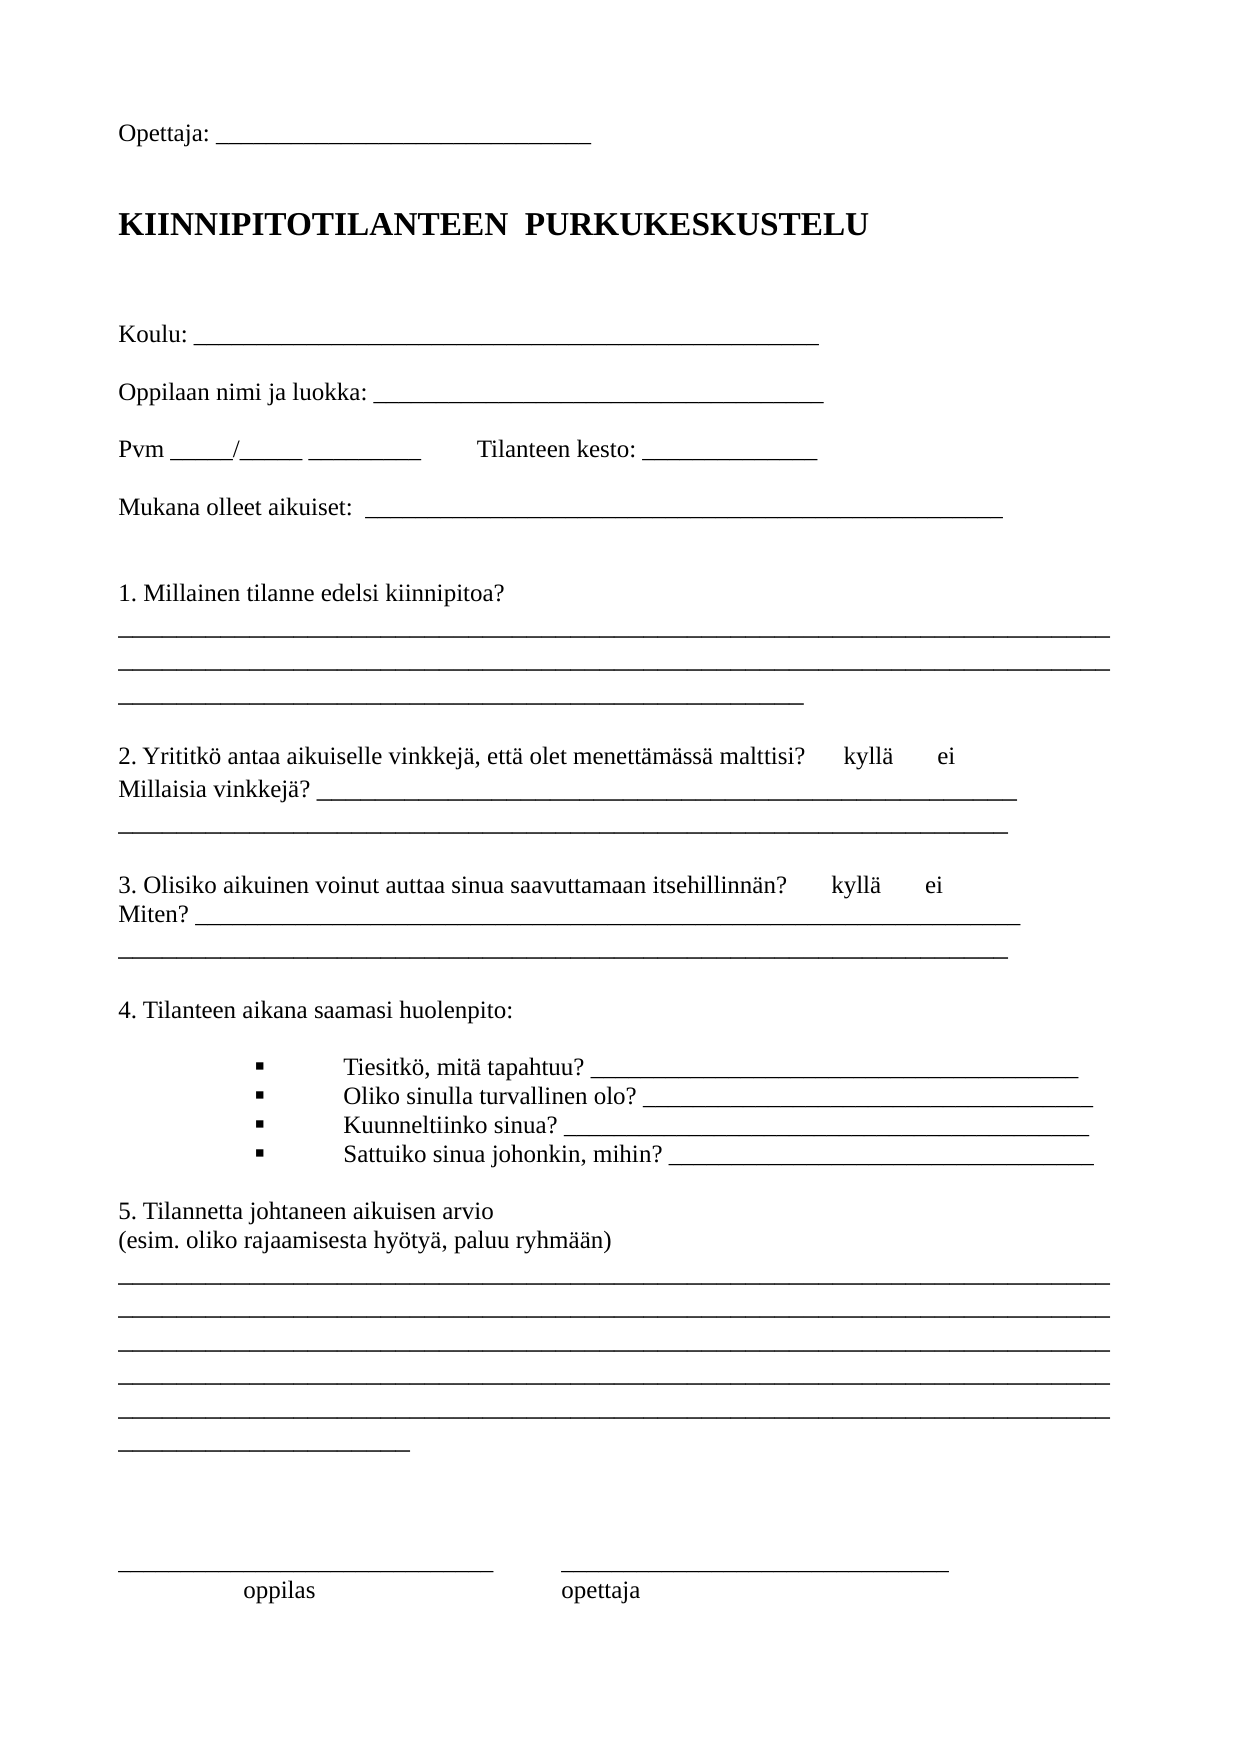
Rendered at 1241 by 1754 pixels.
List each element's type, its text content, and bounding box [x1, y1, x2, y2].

text Pvm _____/_____ _________ Tilanteen kesto: ______________ [118, 434, 1122, 463]
text 2. Yrititkö antaa aikuiselle vinkkejä, että olet menettämässä malttisi? kyllä ei [118, 741, 1122, 770]
text _____________________________________________________________ [118, 803, 1122, 837]
list Oliko sinulla turvallinen olo? ____________________________________ [254, 1081, 1122, 1110]
text KIINNIPITOTILANTEEN PURKUKESKUSTELU [118, 204, 1122, 243]
text _______________________________________________________________________________________________________________________________________________________________________________________ [118, 607, 1122, 707]
text Koulu: __________________________________________________ [118, 319, 1122, 348]
text 4. Tilanteen aikana saamasi huolenpito: [118, 995, 1122, 1024]
text (esim. oliko rajaamisesta hyötyä, paluu ryhmään) [118, 1225, 1122, 1254]
text ______________________________ _______________________________ [118, 1546, 1122, 1575]
text oppilas opettaja [118, 1575, 1122, 1603]
text Opettaja: ______________________________ [118, 118, 1122, 147]
text ________________________________________________________________________________________________________________________________________________________________________________________________________________________________________________________________________________________________________________________________________________________________________ [118, 1254, 1122, 1455]
text 5. Tilannetta johtaneen aikuisen arvio [118, 1196, 1122, 1225]
list Kuunneltiinko sinua? __________________________________________ [254, 1110, 1122, 1139]
text Mukana olleet aikuiset: ___________________________________________________ [118, 492, 1122, 521]
text _____________________________________________________________ [118, 928, 1122, 961]
list Sattuiko sinua johonkin, mihin? __________________________________ [254, 1139, 1122, 1167]
list Tiesitkö, mitä tapahtuu? _______________________________________ [254, 1052, 1122, 1081]
text 1. Millainen tilanne edelsi kiinnipitoa? [118, 578, 1122, 607]
text 3. Olisiko aikuinen voinut auttaa sinua saavuttamaan itsehillinnän? kyllä ei [118, 870, 1122, 899]
text Miten? __________________________________________________________________ [118, 899, 1122, 928]
text Millaisia vinkkejä? ________________________________________________ [118, 770, 1122, 803]
text Oppilaan nimi ja luokka: ____________________________________ [118, 377, 1122, 406]
